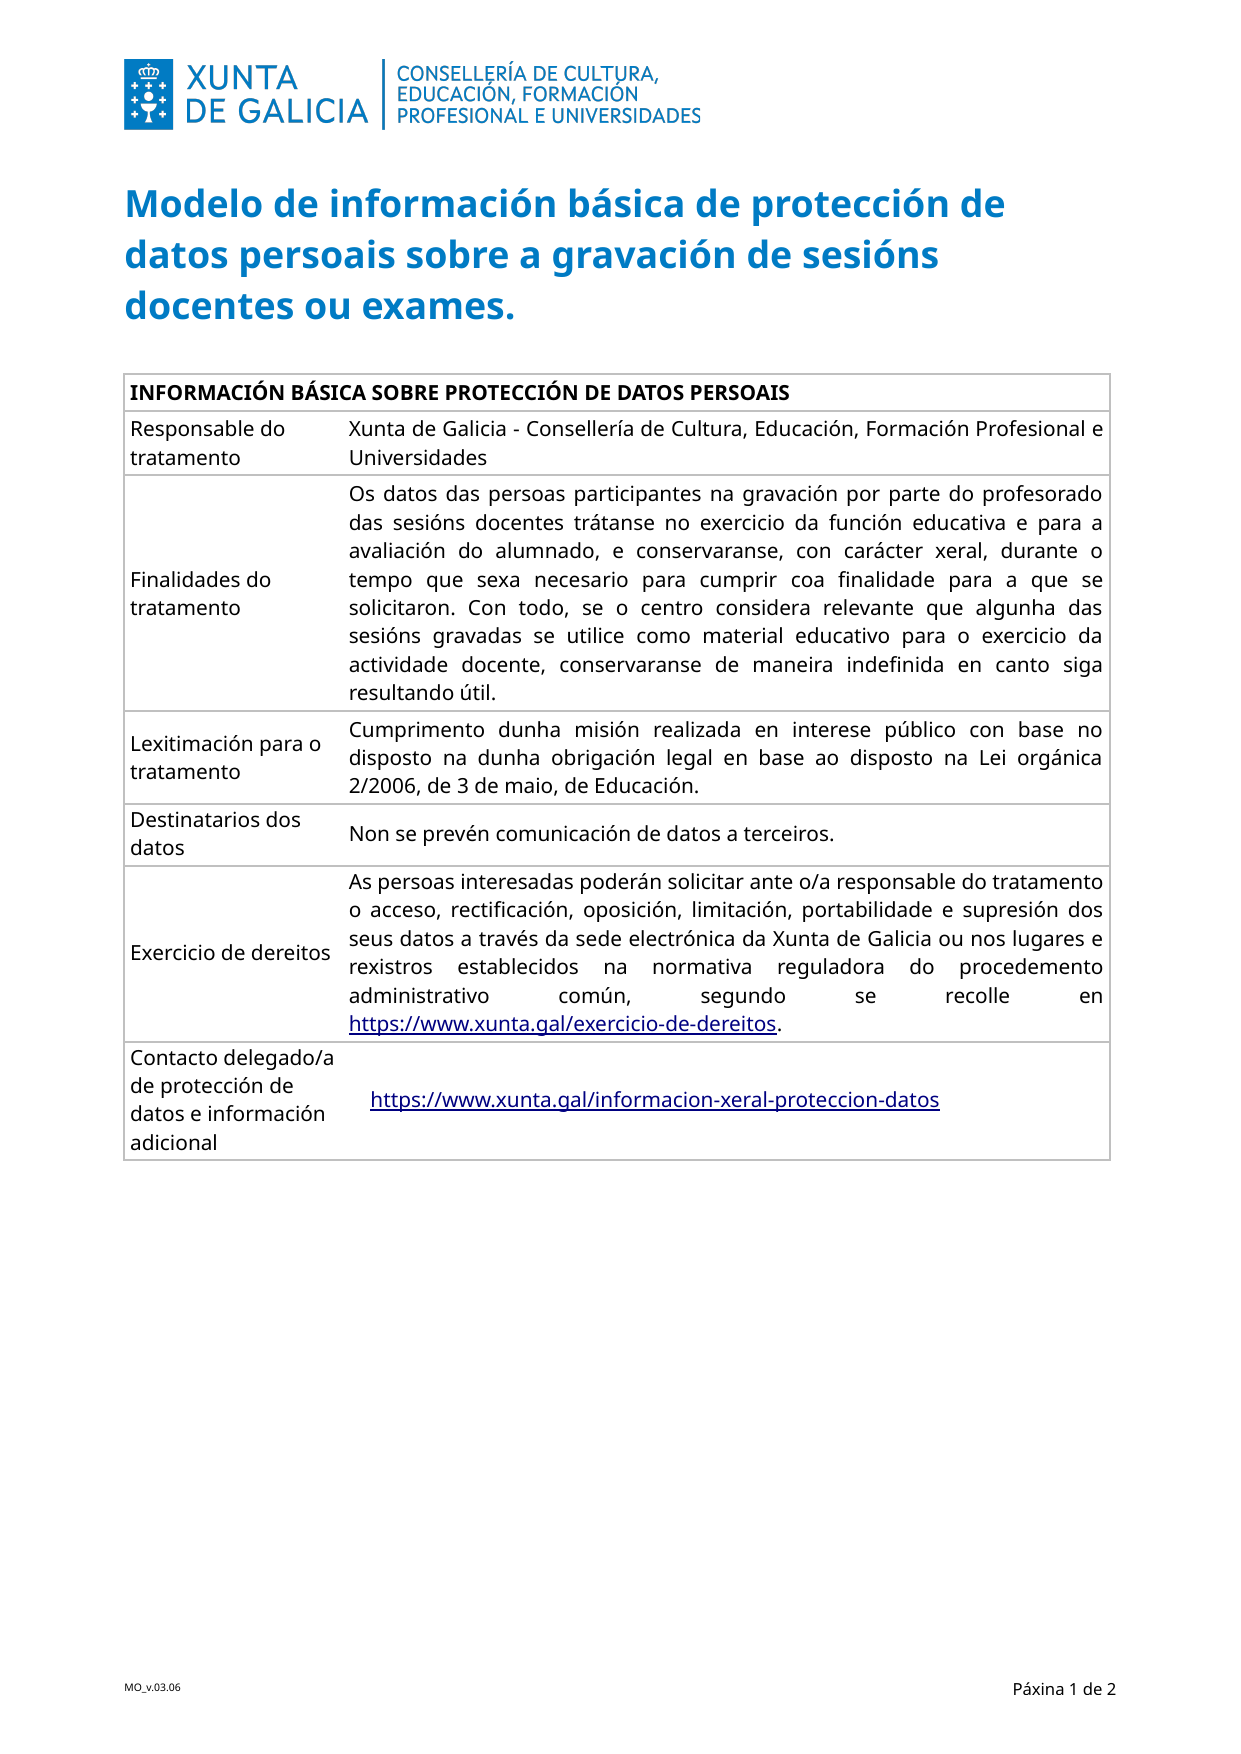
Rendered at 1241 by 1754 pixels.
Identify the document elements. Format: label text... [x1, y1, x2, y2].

table_cell Lexitimación para o tratamento [125, 712, 348, 803]
table_cell Finalidades do tratamento [125, 476, 348, 710]
table_cell https://www.xunta.gal/informacion-xeral-proteccion-datos [349, 1043, 1109, 1159]
subtitle Modelo de información básica de protección de datos persoais sobre a gravación de sesións docentes ou exames. [124, 177, 1116, 330]
table_cell Os datos das persoas participantes na gravación por parte do profesorado das sesións docentes trátanse no exercicio da función educativa e para a avaliación do alumnado, e conservaranse, con carácter xeral, durante o tempo que sexa necesario para cumprir coa finalidade para a que se solicitaron. Con todo, se o centro considera relevante que algunha das sesións gravadas se utilice como material educativo para o exercicio da actividade docente, conservaranse de maneira indefinida en canto siga resultando útil. [349, 476, 1109, 710]
table_cell Xunta de Galicia - Consellería de Cultura, Educación, Formación Profesional e Universidades [349, 412, 1109, 474]
table_cell Responsable do tratamento [125, 412, 348, 474]
table_cell Cumprimento dunha misión realizada en interese público con base no disposto na dunha obrigación legal en base ao disposto na Lei orgánica 2/2006, de 3 de maio, de Educación. [349, 712, 1109, 803]
table_cell Contacto delegado/a de protección de datos e información adicional [125, 1043, 348, 1159]
picture [124, 59, 701, 130]
table_header INFORMACIÓN BÁSICA SOBRE PROTECCIÓN DE DATOS PERSOAIS [125, 375, 1109, 409]
table_cell Non se prevén comunicación de datos a terceiros. [349, 805, 1109, 865]
table_cell Destinatarios dos datos [125, 805, 348, 865]
table_cell As persoas interesadas poderán solicitar ante o/a responsable do tratamento o acceso, rectificación, oposición, limitación, portabilidade e supresión dos seus datos a través da sede electrónica da Xunta de Galicia ou nos lugares e rexistros establecidos na normativa reguladora do procedemento administrativo común, segundo se recolle en https://www.xunta.gal/exercicio-de-dereitos. [349, 867, 1109, 1041]
table_cell Exercicio de dereitos [125, 867, 348, 1041]
